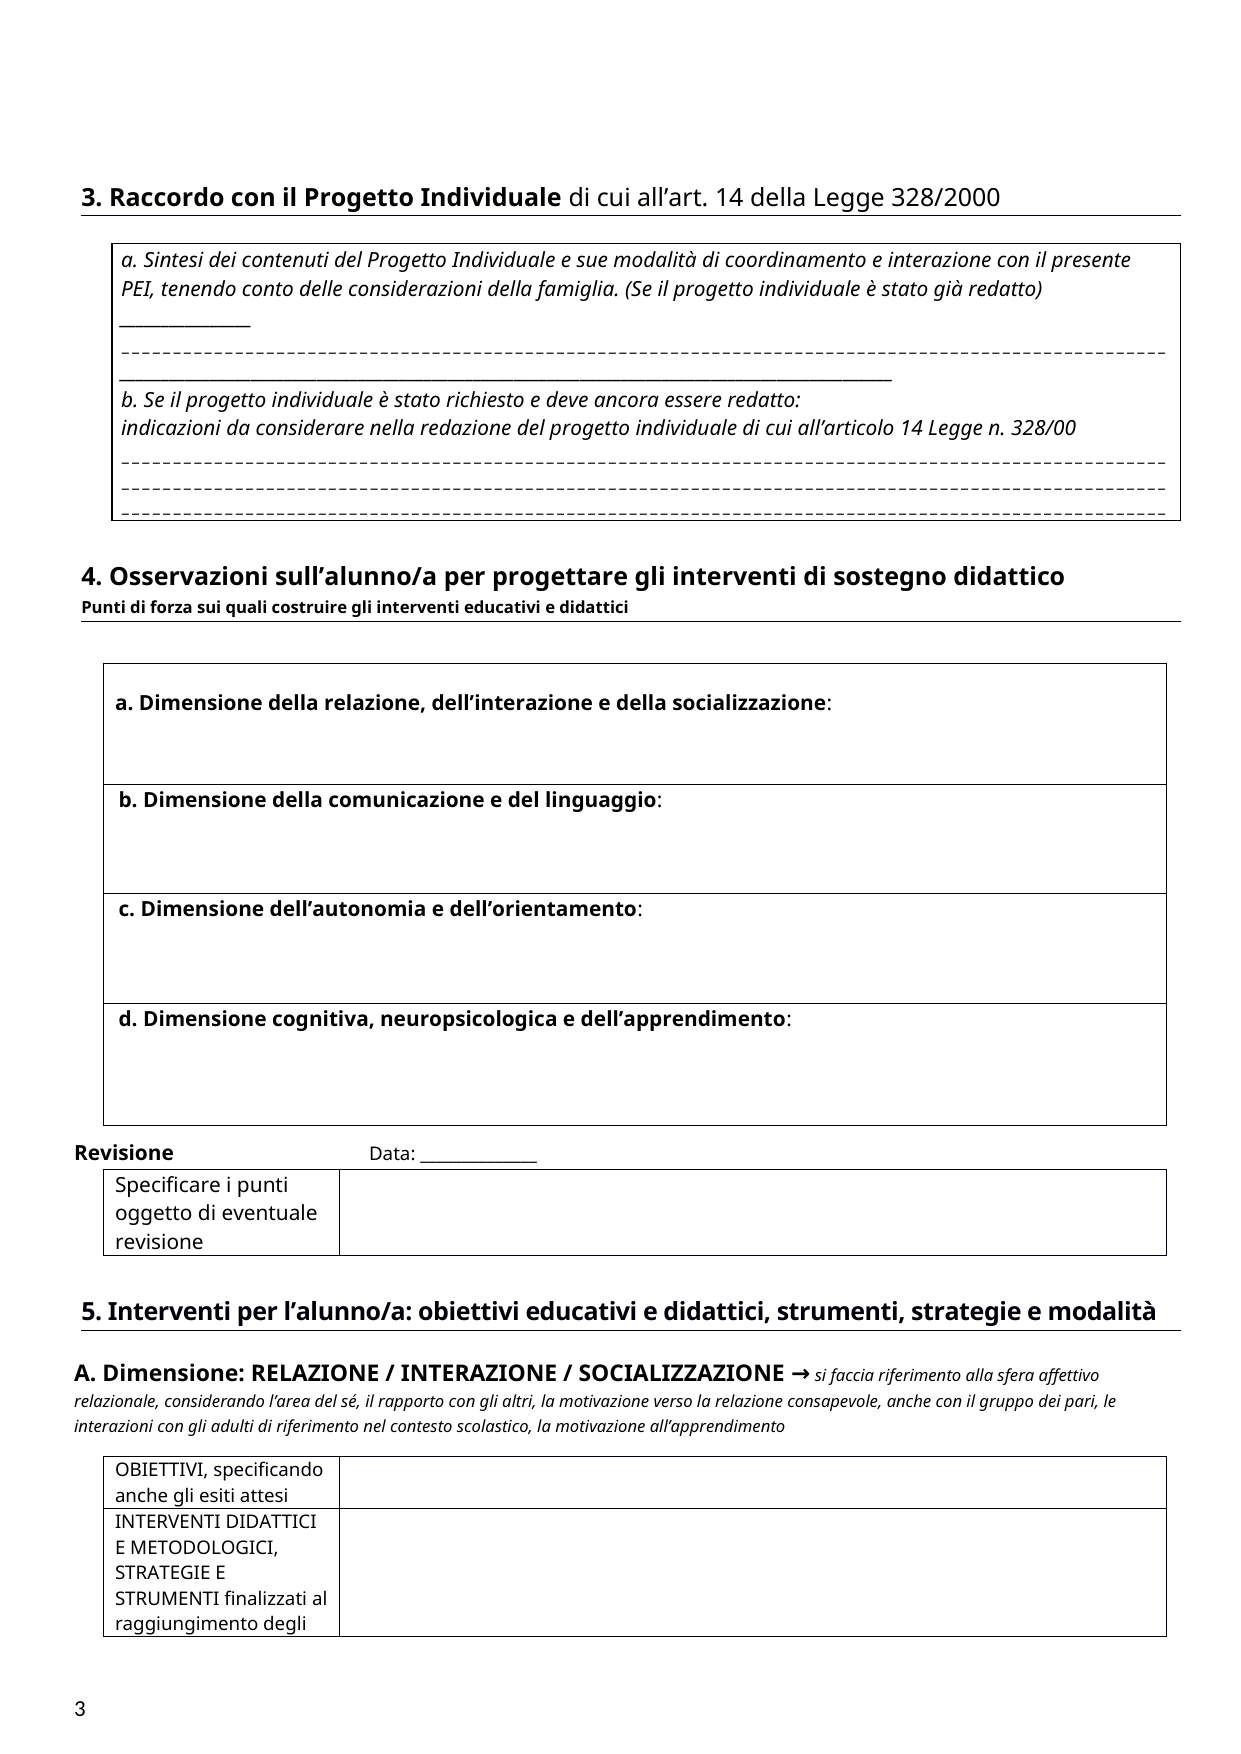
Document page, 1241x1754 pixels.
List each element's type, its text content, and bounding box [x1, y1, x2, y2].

table_header OBIETTIVI, specificando anche gli esiti attesi [104, 1457, 339, 1508]
text indicazioni da considerare nella redazione del progetto individuale di cui all’articolo 14 Legge n. 328/00 [113, 410, 1180, 438]
table_header a. Dimensione della relazione, dell’interazione e della socializzazione: [104, 664, 1166, 784]
text b. Se il progetto individuale è stato richiesto e deve ancora essere redatto: [113, 382, 1180, 410]
text _____________________________________________________________________________________________________ [113, 438, 1180, 464]
subtitle 5. Interventi per l’alunno/a: obiettivi educativi e didattici, strumenti, strategie e modalità [81, 1294, 1181, 1330]
text _____________________________________________________________________________________________________ [113, 489, 1180, 520]
table_header [340, 1170, 1166, 1255]
text a. Sintesi dei contenuti del Progetto Individuale e sue modalità di coordinamento e interazione con il presente PEI, tenendo conto delle considerazioni della famiglia. (Se il progetto individuale è stato già redatto) ________________ [113, 244, 1180, 328]
table_cell [340, 1509, 1166, 1636]
text A. Dimensione: RELAZIONE / INTERAZIONE / SOCIALIZZAZIONE → si faccia riferimento alla sfera affettivo relazionale, considerando l’area del sé, il rapporto con gli altri, la motivazione verso la relazione consapevole, anche con il gruppo dei pari, le interazioni con gli adulti di riferimento nel contesto scolastico, la motivazione all’apprendimento [74, 1357, 1181, 1437]
table_header Specificare i punti oggetto di eventuale revisione [104, 1170, 339, 1255]
table_cell c. Dimensione dell’autonomia e dell’orientamento: [104, 894, 1166, 1003]
subtitle 4. Osservazioni sull’alunno/a per progettare gli interventi di sostegno didattico Punti di forza sui quali costruire gli interventi educativi e didattici [81, 558, 1181, 621]
text _____________________________________________________________________________________________________ [113, 328, 1180, 353]
table_cell b. Dimensione della comunicazione e del linguaggio: [104, 785, 1166, 893]
table_cell INTERVENTI DIDATTICI E METODOLOGICI, STRATEGIE E STRUMENTI finalizzati al raggiungimento degli [104, 1509, 339, 1636]
text _____________________________________________________________________________________________________ [113, 464, 1180, 489]
subtitle 3. Raccordo con il Progetto Individuale di cui all’art. 14 della Legge 328/2000 [81, 179, 1181, 215]
text ______________________________________________________________________________________________ [113, 353, 1180, 382]
table_header [340, 1457, 1166, 1508]
text Revisione Data: ______________ [74, 1138, 1181, 1167]
table_cell d. Dimensione cognitiva, neuropsicologica e dell’apprendimento: [104, 1004, 1166, 1125]
